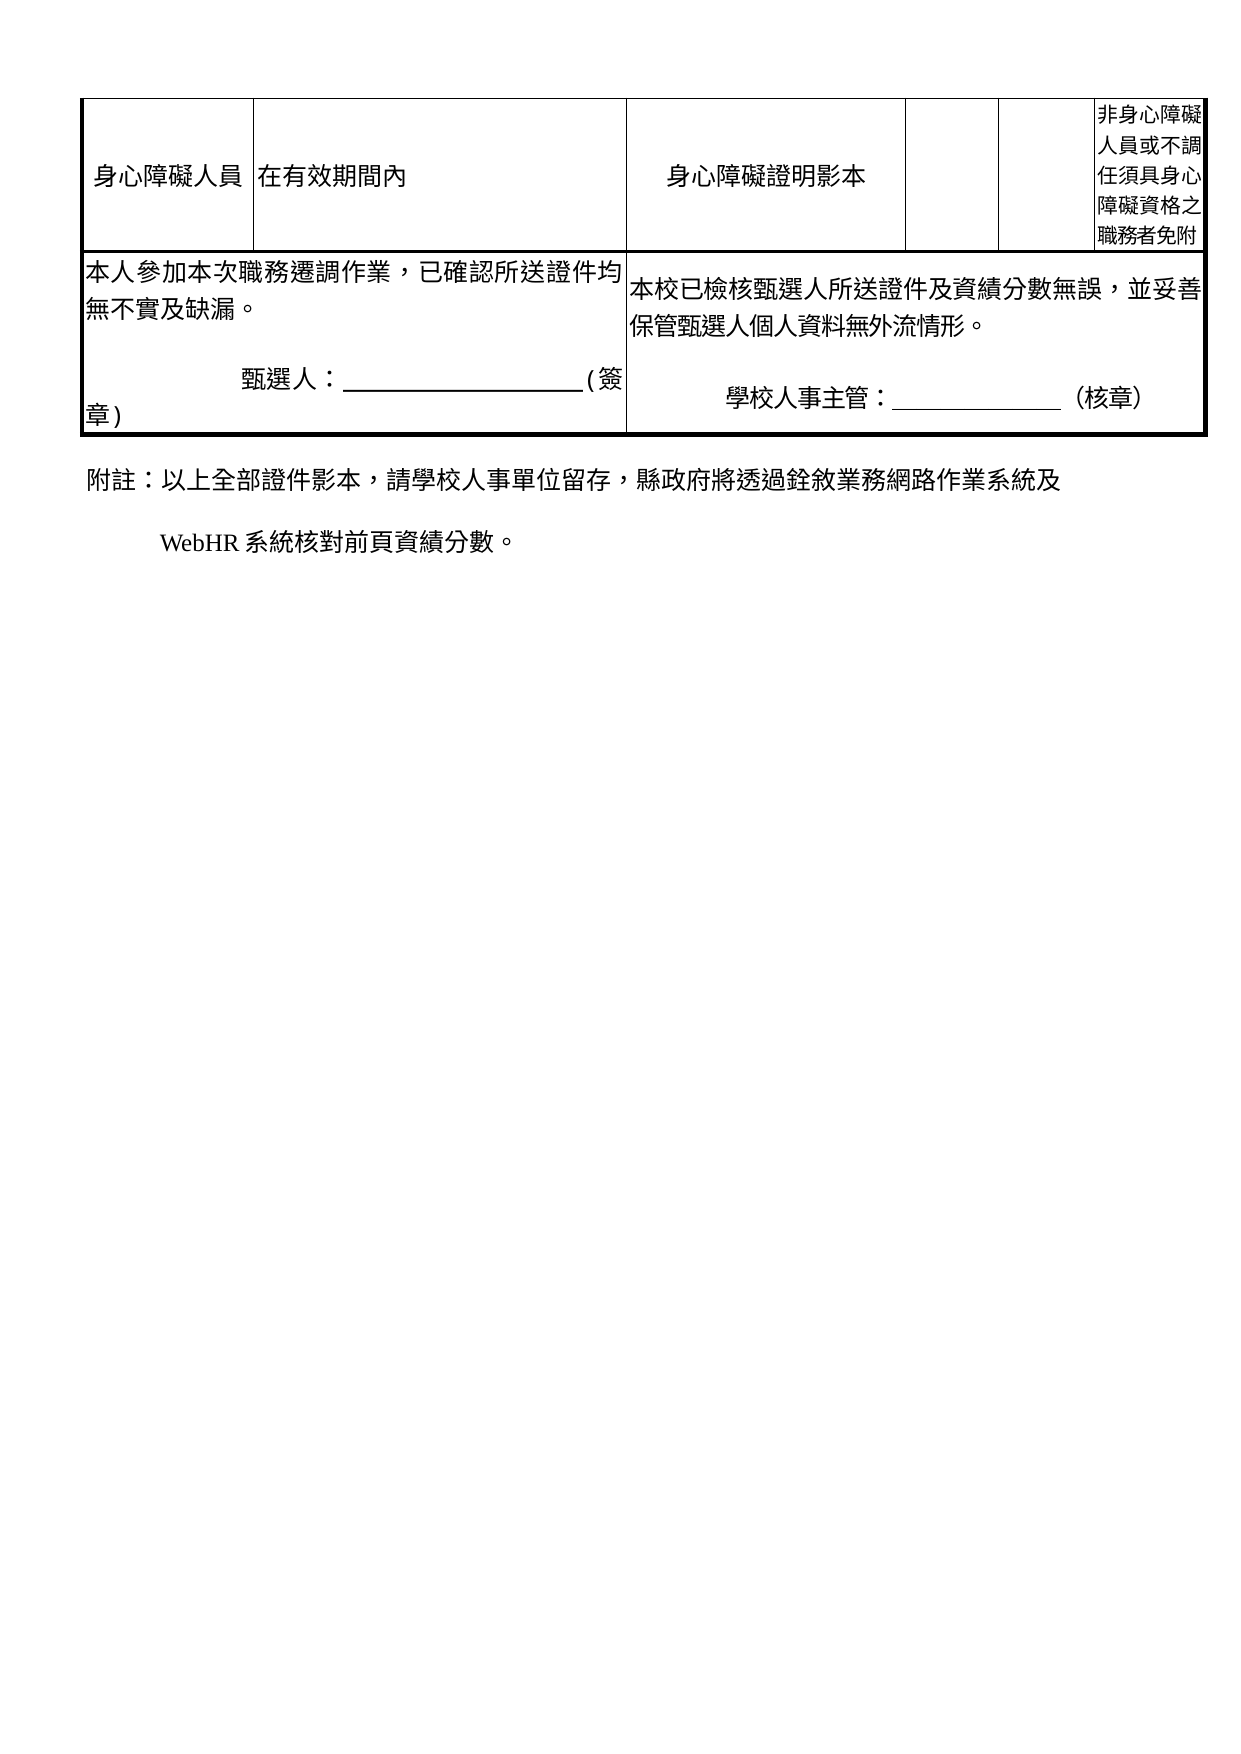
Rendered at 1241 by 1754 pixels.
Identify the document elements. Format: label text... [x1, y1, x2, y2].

table_cell 本校已檢核甄選人所送證件及資績分數無誤，並妥善保管甄選人個人資料無外流情形。 學校人事主管：＿＿＿＿＿＿＿（核章） [627, 253, 1203, 432]
table_cell [906, 99, 998, 250]
table_cell [999, 99, 1094, 250]
table_cell 非身心障礙人員或不調任須具身心障礙資格之職務者免附 [1095, 99, 1203, 250]
table_cell 身心障礙證明影本 [627, 99, 905, 250]
table_cell 在有效期間內 [254, 99, 626, 250]
text 附註：以上全部證件影本，請學校人事單位留存，縣政府將透過銓敘業務網路作業系統及WebHR系統核對前頁資績分數。 [86, 437, 1137, 562]
table_cell 身心障礙人員 [84, 99, 253, 250]
table_cell 本人參加本次職務遷調作業，已確認所送證件均無不實及缺漏。 甄選人：________________(簽章) [84, 253, 626, 432]
